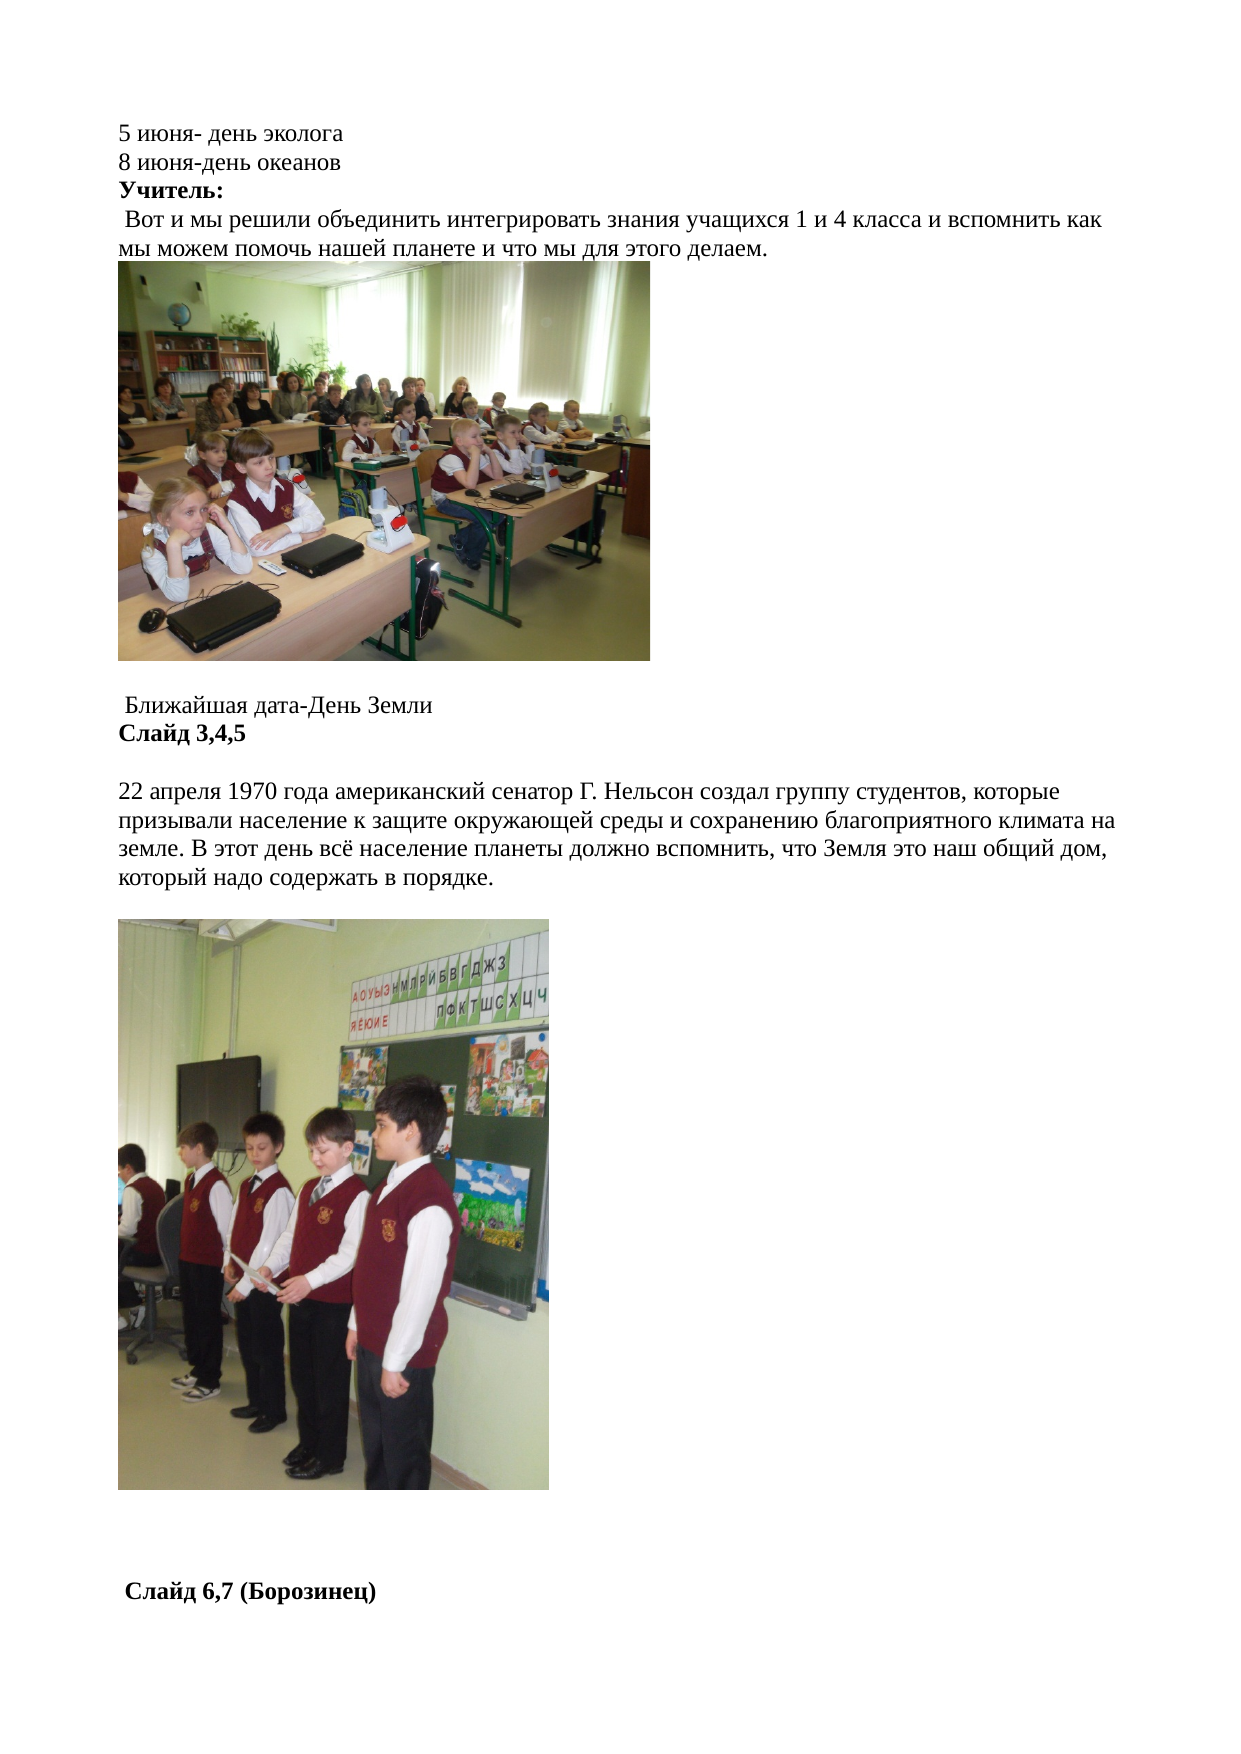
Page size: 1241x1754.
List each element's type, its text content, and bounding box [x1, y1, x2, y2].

text Слайд 6,7 (Борозинец) [118, 1576, 1122, 1605]
text 8 июня-день океанов [118, 147, 1122, 176]
text 5 июня- день эколога [118, 118, 1122, 147]
text Ближайшая дата-День Земли [118, 690, 1122, 718]
text Учитель: [118, 176, 1122, 204]
text Слайд 3,4,5 22 апреля 1970 года американский сенатор Г. Нельсон создал группу студентов, которые призывали население к защите окружающей среды и сохранению благоприятного климата на земле. В этот день всё население планеты должно вспомнить, что Земля это наш общий дом, который надо содержать в порядке. [118, 718, 1122, 1490]
text Вот и мы решили объединить интегрировать знания учащихся 1 и 4 класса и вспомнить как мы можем помочь нашей планете и что мы для этого делаем. [118, 204, 1122, 262]
